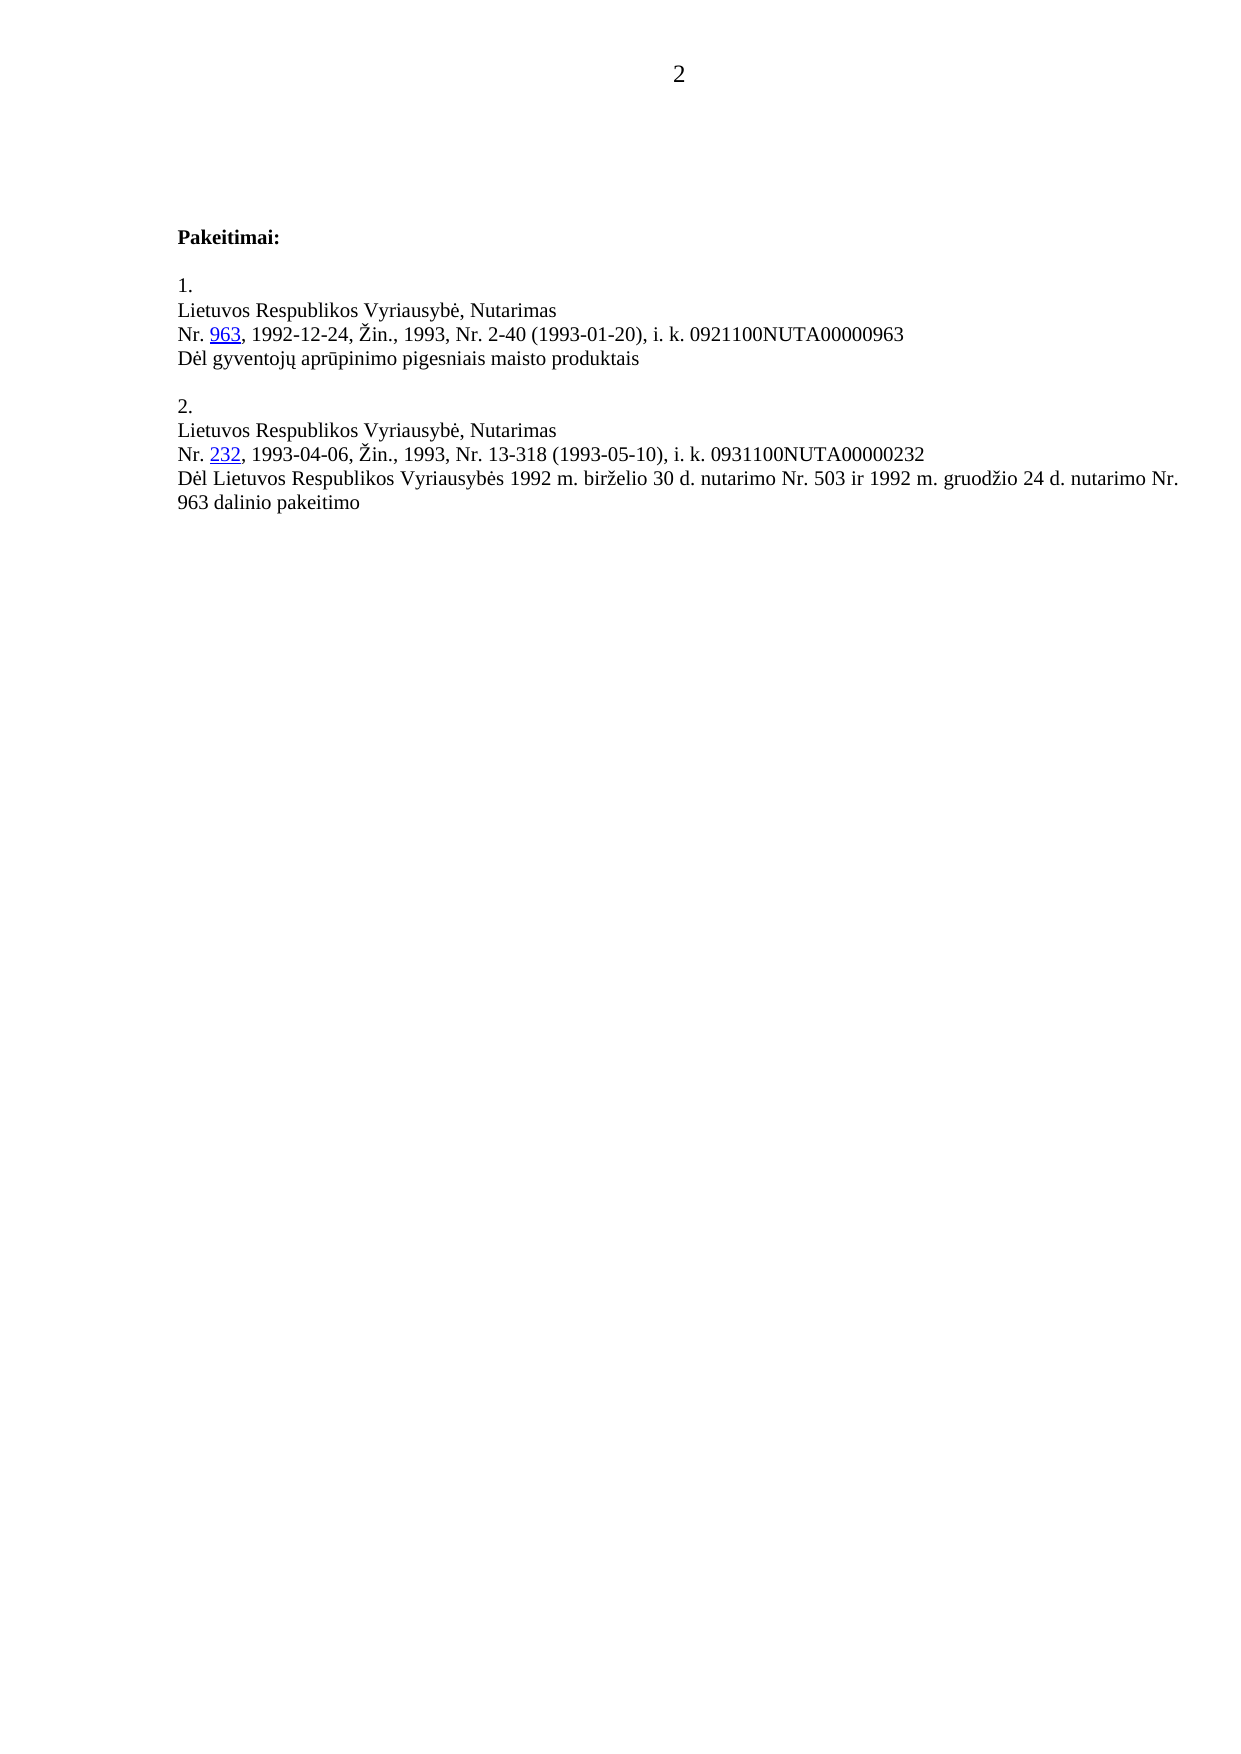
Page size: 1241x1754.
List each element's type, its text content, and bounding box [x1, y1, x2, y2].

text Nr. 232, 1993-04-06, Žin., 1993, Nr. 13-318 (1993-05-10), i. k. 0931100NUTA00000232 [177, 442, 1181, 466]
text Nr. 963, 1992-12-24, Žin., 1993, Nr. 2-40 (1993-01-20), i. k. 0921100NUTA00000963 [177, 322, 1181, 346]
text Lietuvos Respublikos Vyriausybė, Nutarimas [177, 297, 1181, 322]
text 1. [177, 273, 1181, 297]
text Lietuvos Respublikos Vyriausybė, Nutarimas [177, 418, 1181, 442]
text Dėl gyventojų aprūpinimo pigesniais maisto produktais [177, 346, 1181, 370]
text 2. [177, 394, 1181, 418]
text Pakeitimai: [177, 225, 1181, 249]
text Dėl Lietuvos Respublikos Vyriausybės 1992 m. birželio 30 d. nutarimo Nr. 503 ir 1992 m. gruodžio 24 d. nutarimo Nr. 963 dalinio pakeitimo [177, 466, 1181, 514]
